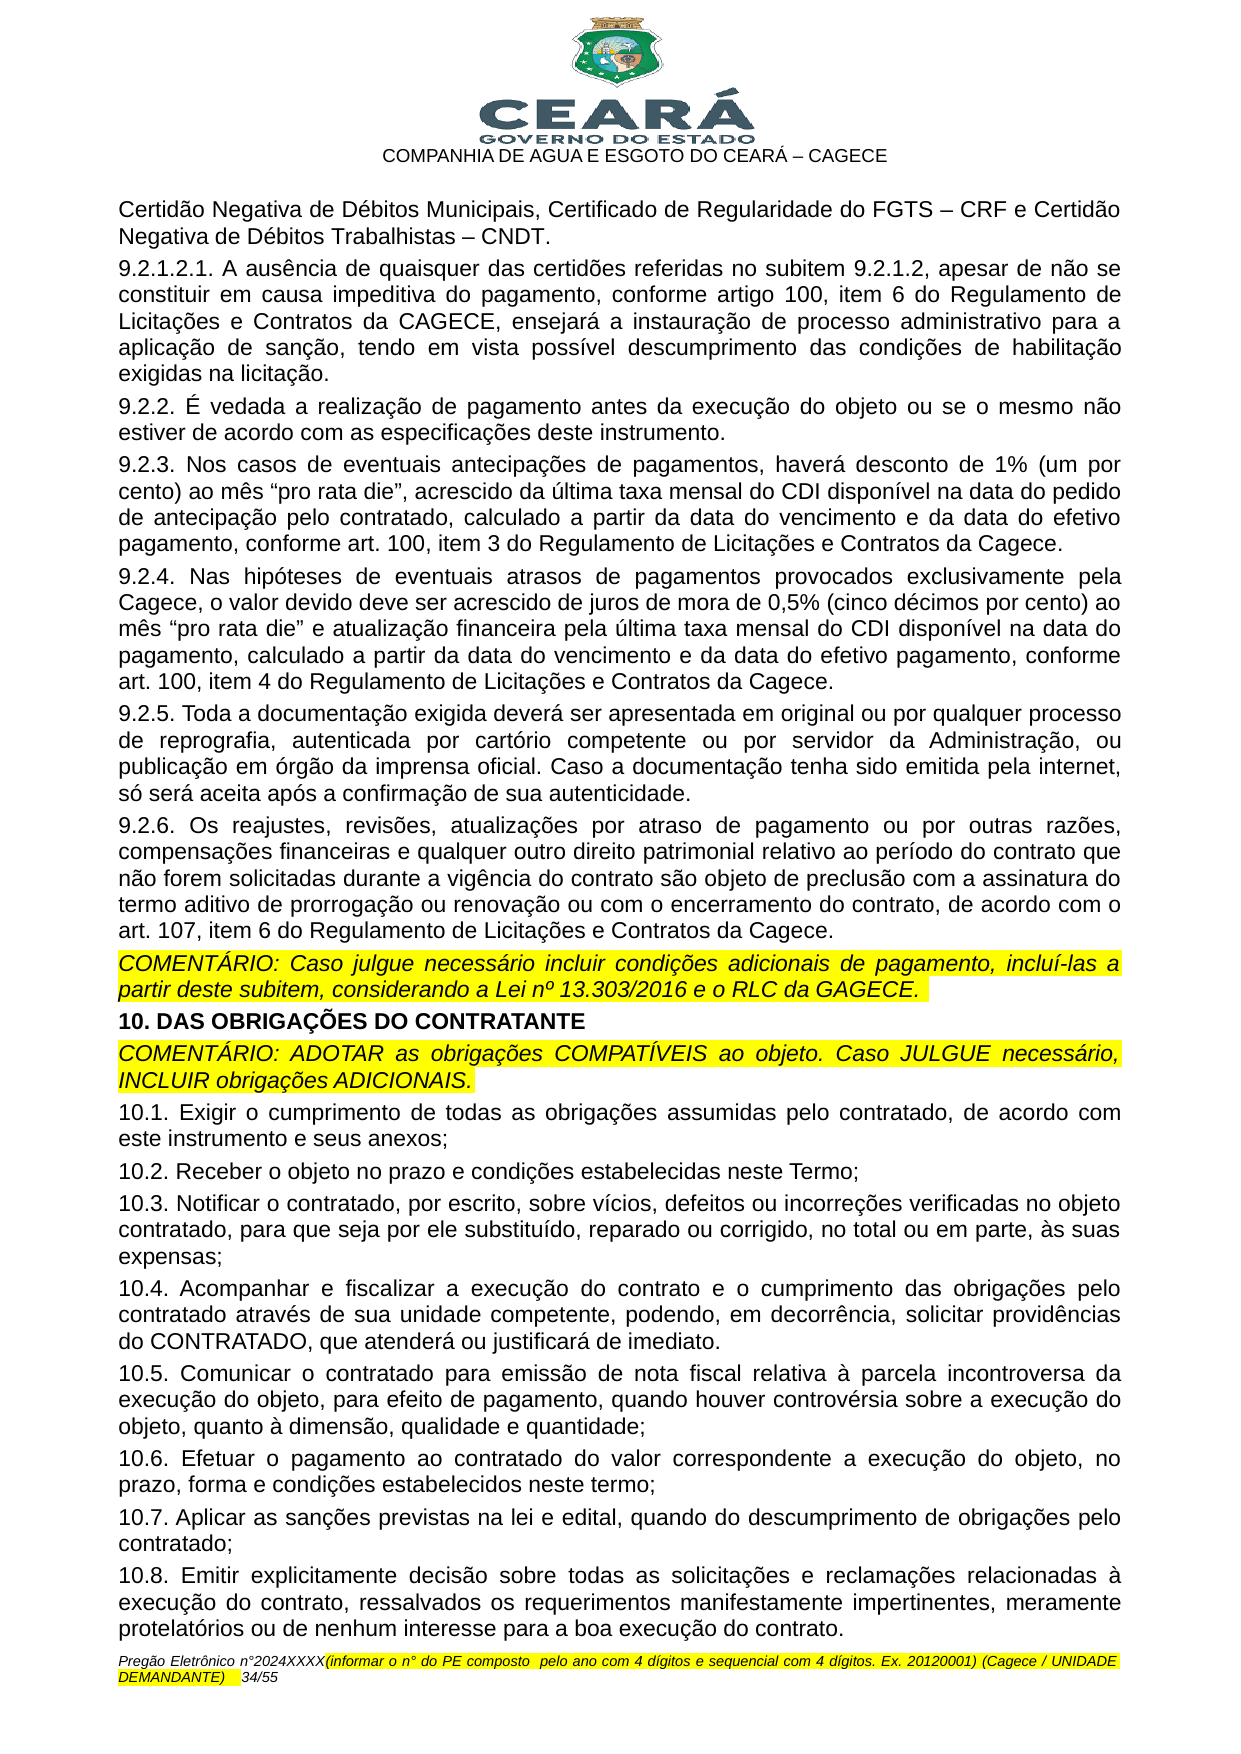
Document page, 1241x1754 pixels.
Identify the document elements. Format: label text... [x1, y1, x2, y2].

text 10.7. Aplicar as sanções previstas na lei e edital, quando do descumprimento de obrigações pelo contratado; [118, 1504, 1122, 1556]
text 9.2.6. Os reajustes, revisões, atualizações por atraso de pagamento ou por outras razões, compensações financeiras e qualquer outro direito patrimonial relativo ao período do contrato que não forem solicitadas durante a vigência do contrato são objeto de preclusão com a assinatura do termo aditivo de prorrogação ou renovação ou com o encerramento do contrato, de acordo com o art. 107, item 6 do Regulamento de Licitações e Contratos da Cagece. [118, 812, 1122, 943]
picture [453, 12, 782, 148]
text COMENTÁRIO: Caso julgue necessário incluir condições adicionais de pagamento, incluí-las a partir deste subitem, considerando a Lei nº 13.303/2016 e o RLC da GAGECE. [118, 949, 1122, 1002]
text 10.6. Efetuar o pagamento ao contratado do valor correspondente a execução do objeto, no prazo, forma e condições estabelecidos neste termo; [118, 1445, 1122, 1498]
text 10.8. Emitir explicitamente decisão sobre todas as solicitações e reclamações relacionadas à execução do contrato, ressalvados os requerimentos manifestamente impertinentes, meramente protelatórios ou de nenhum interesse para a boa execução do contrato. [118, 1562, 1122, 1641]
text 9.2.2. É vedada a realização de pagamento antes da execução do objeto ou se o mesmo não estiver de acordo com as especificações deste instrumento. [118, 393, 1122, 445]
text 10.2. Receber o objeto no prazo e condições estabelecidas neste Termo; [118, 1158, 1122, 1184]
text 9.2.4. Nas hipóteses de eventuais atrasos de pagamentos provocados exclusivamente pela Cagece, o valor devido deve ser acrescido de juros de mora de 0,5% (cinco décimos por cento) ao mês “pro rata die” e atualização financeira pela última taxa mensal do CDI disponível na data do pagamento, calculado a partir da data do vencimento e da data do efetivo pagamento, conforme art. 100, item 4 do Regulamento de Licitações e Contratos da Cagece. [118, 563, 1122, 694]
text 9.2.1.2.1. A ausência de quaisquer das certidões referidas no subitem 9.2.1.2, apesar de não se constituir em causa impeditiva do pagamento, conforme artigo 100, item 6 do Regulamento de Licitações e Contratos da CAGECE, ensejará a instauração de processo administrativo para a aplicação de sanção, tendo em vista possível descumprimento das condições de habilitação exigidas na licitação. [118, 255, 1122, 387]
text 10. DAS OBRIGAÇÕES DO CONTRATANTE [118, 1008, 1122, 1034]
text 9.2.3. Nos casos de eventuais antecipações de pagamentos, haverá desconto de 1% (um por cento) ao mês “pro rata die”, acrescido da última taxa mensal do CDI disponível na data do pedido de antecipação pelo contratado, calculado a partir da data do vencimento e da data do efetivo pagamento, conforme art. 100, item 3 do Regulamento de Licitações e Contratos da Cagece. [118, 451, 1122, 557]
text 10.5. Comunicar o contratado para emissão de nota fiscal relativa à parcela incontroversa da execução do objeto, para efeito de pagamento, quando houver controvérsia sobre a execução do objeto, quanto à dimensão, qualidade e quantidade; [118, 1360, 1122, 1439]
text 10.4. Acompanhar e fiscalizar a execução do contrato e o cumprimento das obrigações pelo contratado através de sua unidade competente, podendo, em decorrência, solicitar providências do CONTRATADO, que atenderá ou justificará de imediato. [118, 1275, 1122, 1354]
text 9.2.5. Toda a documentação exigida deverá ser apresentada em original ou por qualquer processo de reprografia, autenticada por cartório competente ou por servidor da Administração, ou publicação em órgão da imprensa oficial. Caso a documentação tenha sido emitida pela internet, só será aceita após a confirmação de sua autenticidade. [118, 700, 1122, 806]
text 10.1. Exigir o cumprimento de todas as obrigações assumidas pelo contratado, de acordo com este instrumento e seus anexos; [118, 1099, 1122, 1152]
text 10.3. Notificar o contratado, por escrito, sobre vícios, defeitos ou incorreções verificadas no objeto contratado, para que seja por ele substituído, reparado ou corrigido, no total ou em parte, às suas expensas; [118, 1190, 1122, 1269]
text Certidão Negativa de Débitos Municipais, Certificado de Regularidade do FGTS – CRF e Certidão Negativa de Débitos Trabalhistas – CNDT. [118, 196, 1122, 249]
text COMENTÁRIO: ADOTAR as obrigações COMPATÍVEIS ao objeto. Caso JULGUE necessário, INCLUIR obrigações ADICIONAIS. [118, 1040, 1122, 1093]
